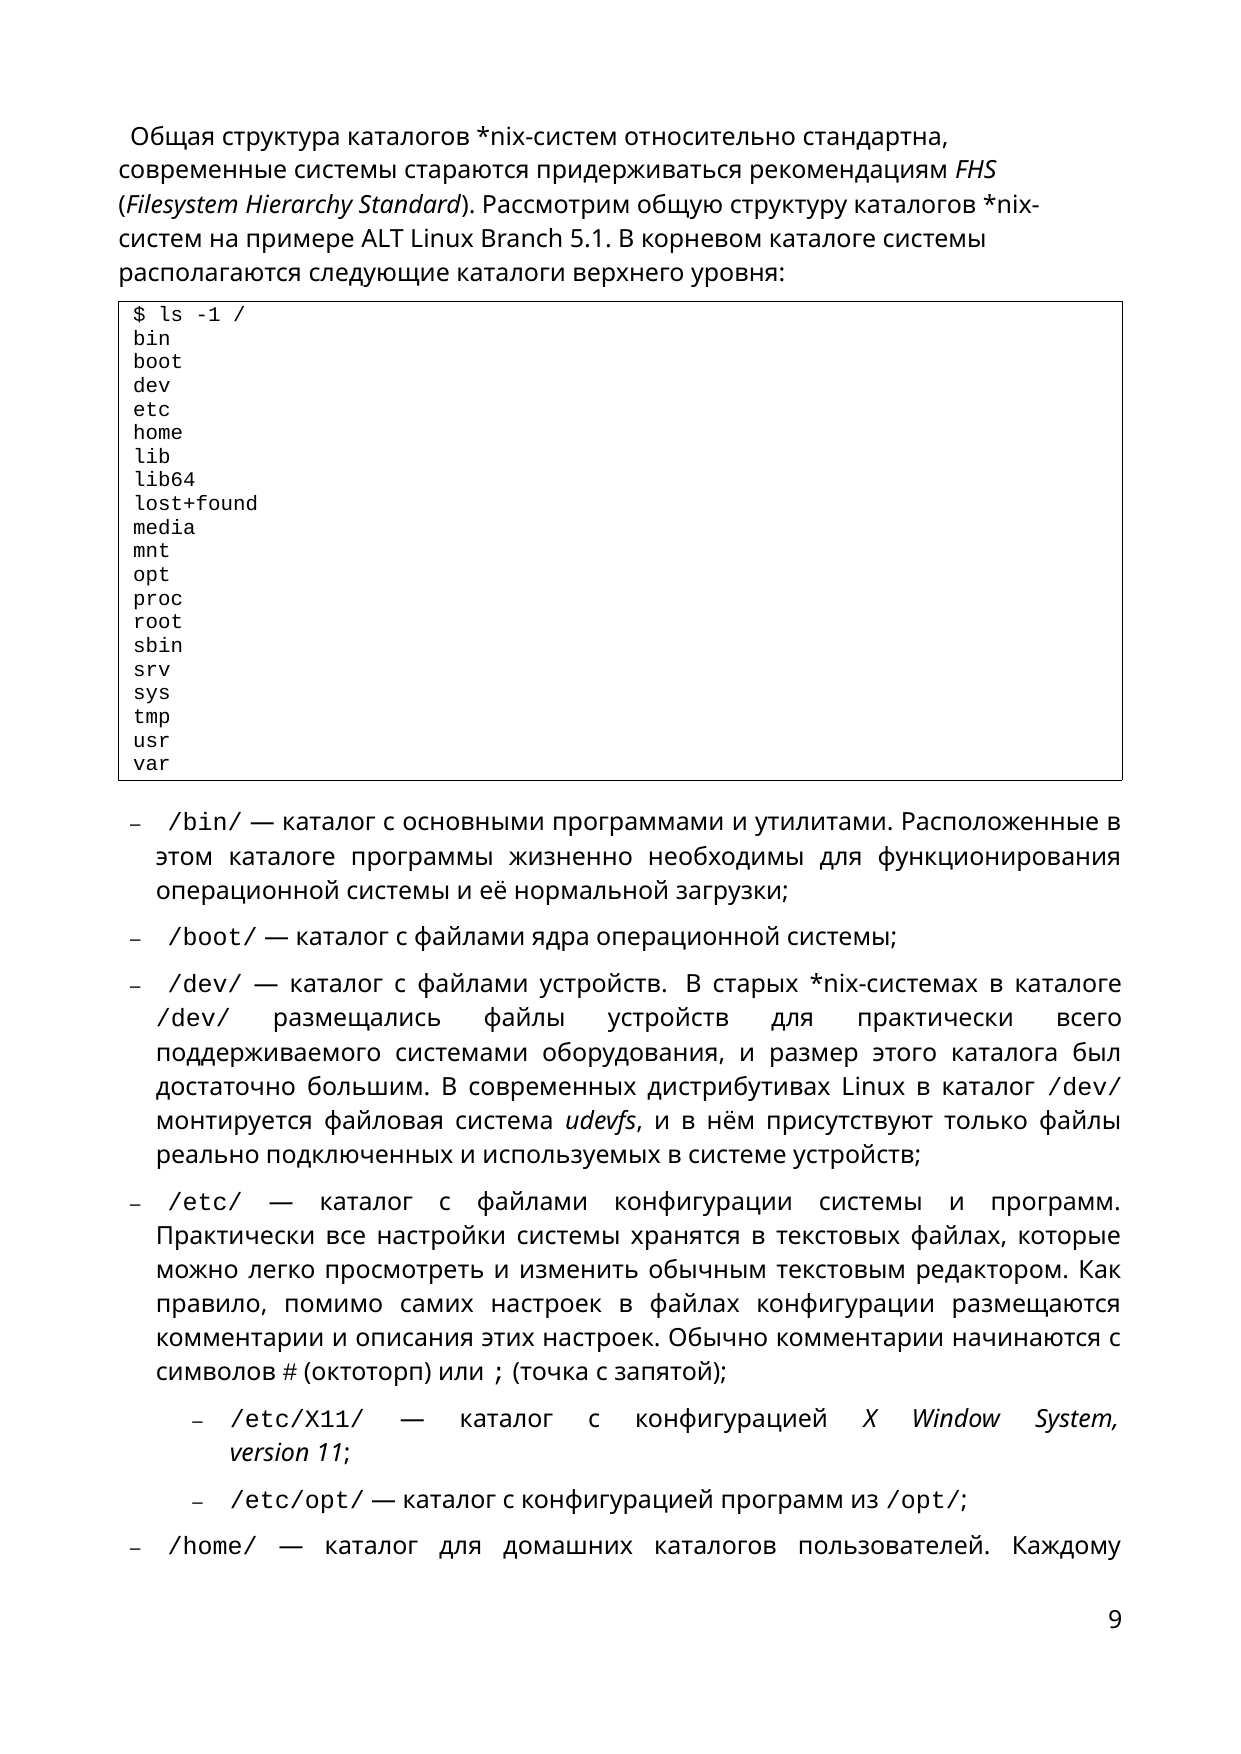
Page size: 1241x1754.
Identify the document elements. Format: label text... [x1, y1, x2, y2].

text lib [119, 443, 1122, 466]
text mnt [119, 537, 1122, 561]
list /etc/ — каталог с файлами конфигурации системы и программ. Практически все настройки системы хранятся в текстовых файлах, которые можно легко просмотреть и изменить обычным текстовым редактором. Как правило, помимо самих настроек в файлах конфигурации размещаются комментарии и описания этих настроек. Обычно комментарии начинаются с символов # (октоторп) или ; (точка с запятой); [118, 1183, 1122, 1388]
text var [119, 750, 1122, 780]
text bin [119, 324, 1122, 348]
text proc [119, 585, 1122, 608]
text tmp [119, 703, 1122, 727]
text home [119, 419, 1122, 443]
text dev [119, 372, 1122, 396]
list /etc/opt/ — каталог с конфигурацией программ из /opt/; [192, 1481, 1122, 1516]
text Общая структура каталогов *nix-систем относительно стандартна, современные системы стараются придерживаться рекомендациям FHS (Filesystem Hierarсhy Standard). Рассмотрим общую структуру каталогов *nix-систем на примере ALT Linux Branch 5.1. В корневом каталоге системы располагаются следующие каталоги верхнего уровня: [118, 118, 1122, 288]
text lost+found [119, 490, 1122, 514]
text sbin [119, 632, 1122, 656]
text media [119, 514, 1122, 537]
list /etc/X11/ — каталог с конфигурацией X Window System, version 11; [192, 1400, 1122, 1469]
text etc [119, 396, 1122, 419]
text sys [119, 679, 1122, 703]
text lib64 [119, 466, 1122, 490]
text $ ls -1 / [119, 302, 1122, 324]
list /boot/ — каталог с файлами ядра операционной системы; [118, 919, 1122, 953]
text opt [119, 561, 1122, 585]
list /bin/ — каталог с основными программами и утилитами. Расположенные в этом каталоге программы жизненно необходимы для функционирования операционной системы и её нормальной загрузки; [118, 804, 1122, 906]
list /dev/ — каталог с файлами устройств. В старых *nix-системах в каталоге /dev/ размещались файлы устройств для практически всего поддерживаемого системами оборудования, и размер этого каталога был достаточно большим. В современных дистрибутивах Linux в каталог /dev/ монтируется файловая система udevfs, и в нём присутствуют только файлы реально подключенных и используемых в системе устройств; [118, 966, 1122, 1171]
text root [119, 608, 1122, 632]
list /home/ — каталог для домашних каталогов пользователей. Каждому [118, 1528, 1122, 1562]
text srv [119, 656, 1122, 679]
text usr [119, 727, 1122, 750]
text boot [119, 348, 1122, 372]
